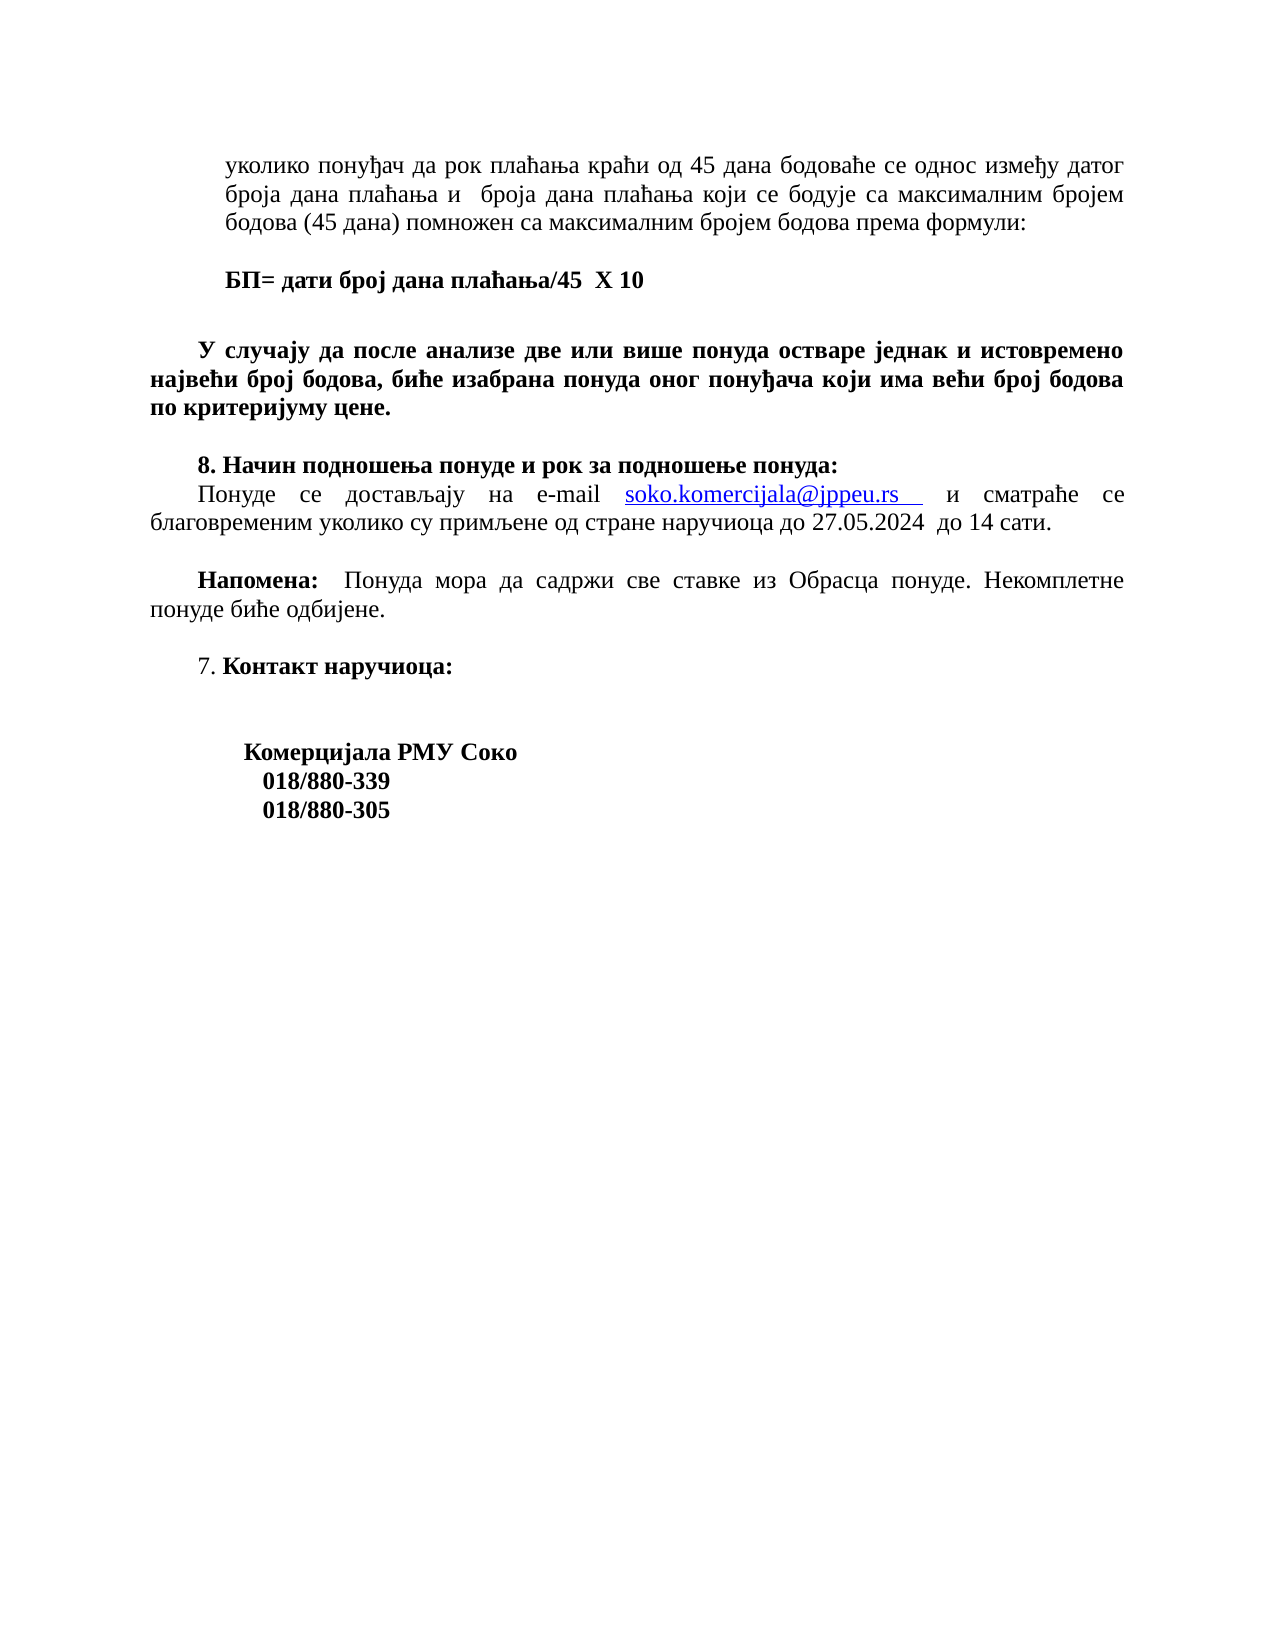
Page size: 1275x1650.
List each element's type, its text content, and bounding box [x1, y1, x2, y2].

text 018/880-339 [225, 766, 1125, 795]
text Напомена: Понуда мора да садржи све ставке из Обрасца понуде. Некомплетне понуде биће одбијене. [150, 565, 1125, 622]
text уколико понуђач да рок плаћања краћи од 45 дана бодоваће се однос између датог броја дана плаћања и броја дана плаћања који се бодује са максималним бројем бодова (45 дана) помножен са максималним бројем бодова према формули: [225, 150, 1125, 236]
text Комерцијала РМУ Соко [225, 737, 1125, 766]
text Понуде се достављају на e-mail soko.komercijala@jppeu.rs и сматрaће се благовременим уколико су примљене од стране наручиоца до 27.05.2024 до 14 сати. [150, 479, 1125, 536]
text 8. Начин подношења понуде и рок за подношење понуда: [150, 450, 1125, 479]
text 018/880-305 [225, 795, 1125, 824]
text БП= дати број дана плаћања/45 X 10 [225, 265, 1125, 294]
text У случају да после анализе две или више понуда остваре једнак и истовремено највећи број бодова, биће изабрана понуда оног понуђача који има већи број бодова по критеријуму цене. [150, 335, 1125, 421]
list Контакт наручиоца: [150, 651, 1125, 680]
